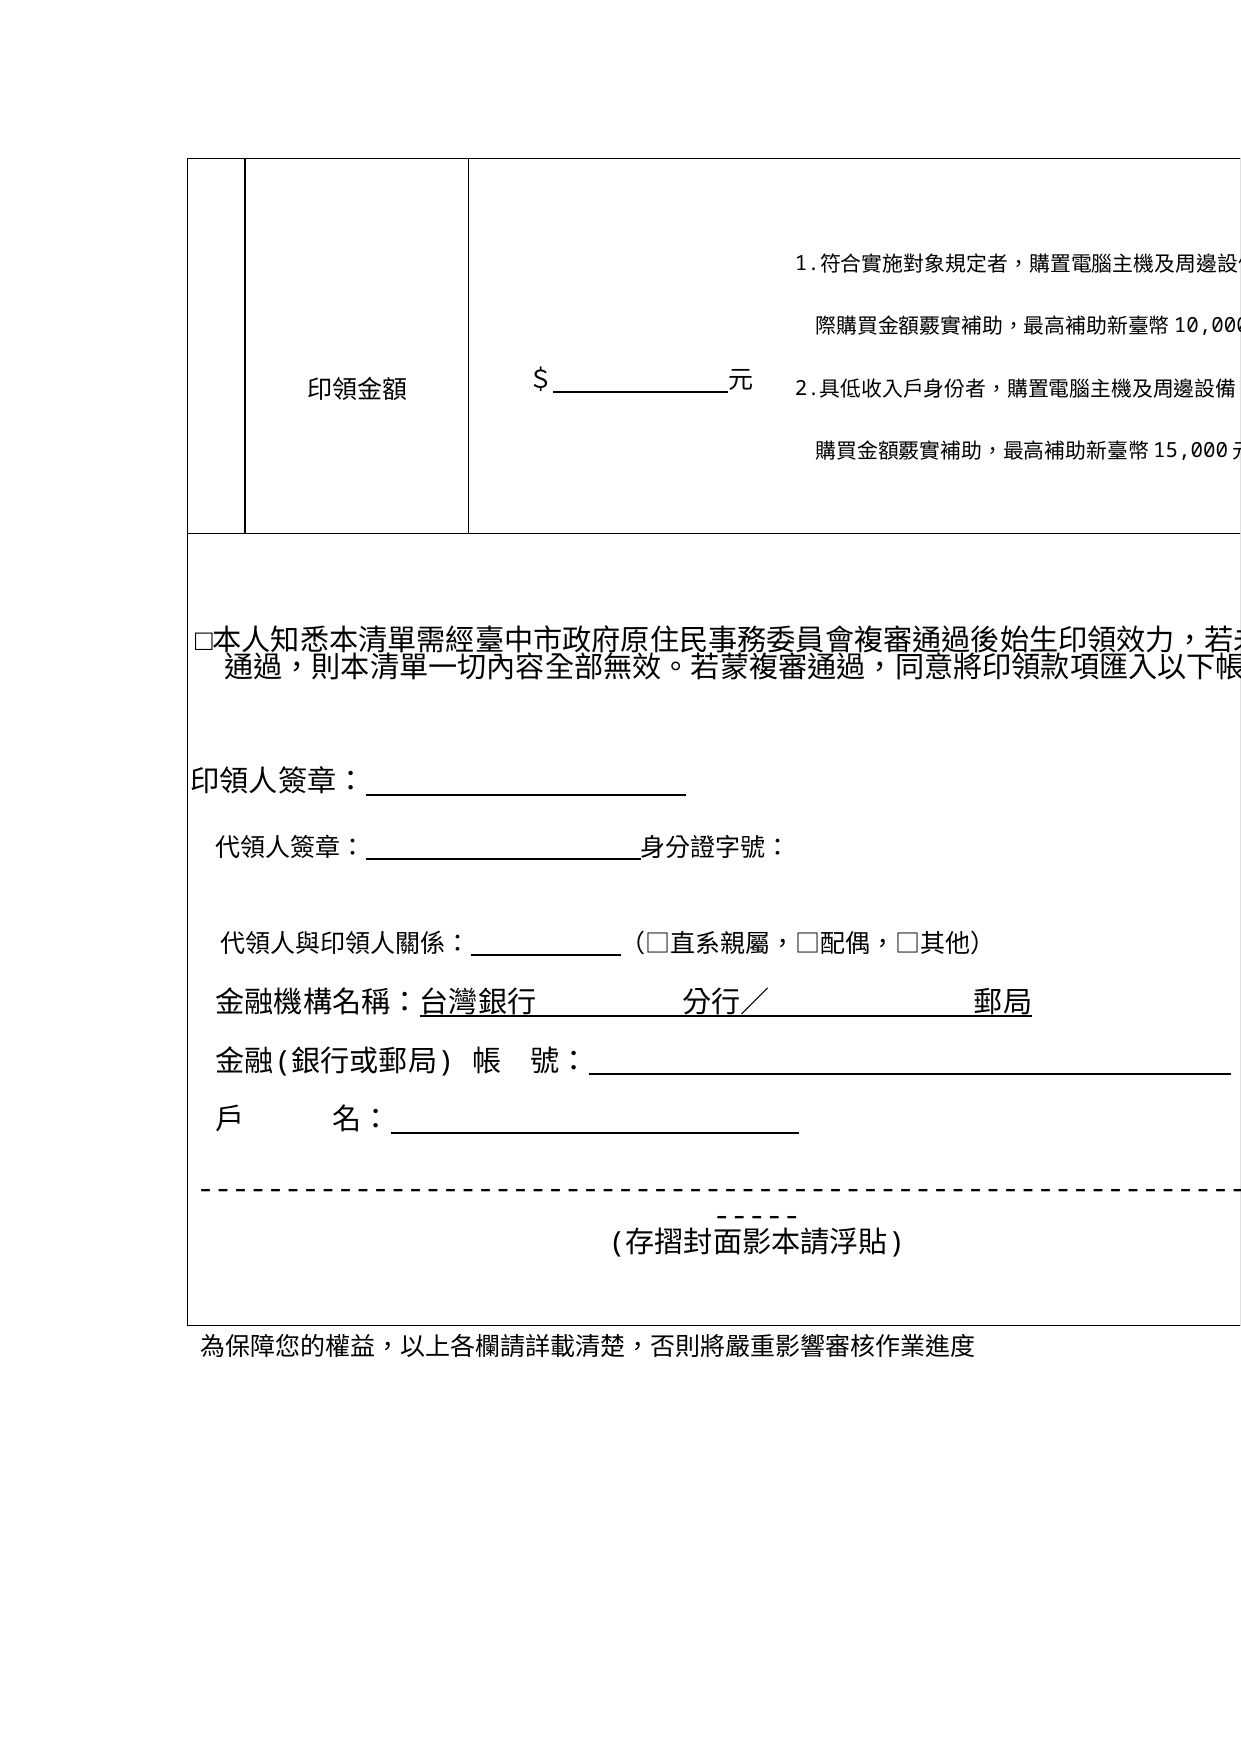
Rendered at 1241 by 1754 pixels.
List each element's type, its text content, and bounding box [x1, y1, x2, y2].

text 為保障您的權益，以上各欄請詳載清楚，否則將嚴重影響審核作業進度 [200, 1326, 1180, 1362]
table_cell 印領金額 [246, 159, 468, 533]
table_header [188, 159, 244, 533]
table_cell □本人知悉本清單需經臺中市政府原住民事務委員會複審通過後始生印領效力，若未複審通過，則本清單一切內容全部無效。若蒙複審通過，同意將印領款項匯入以下帳號。 印領人簽章： 代領人簽章： 身分證字號： 代領人與印領人關係： （□直系親屬，□配偶，□其他） 金融機構名稱：台灣銀行 分行／ 郵局 金融(銀行或郵局) 帳 號： 戶 名： --------------------------------------------------------------------- (存摺封面影本請浮貼) [188, 534, 1240, 1325]
table_cell ＄ 元 [469, 159, 792, 533]
table_cell 1.符合實施對象規定者，購置電腦主機及周邊設備，以實際購買金額覈實補助，最高補助新臺幣10,000元。 2.具低收入戶身份者，購置電腦主機及周邊設備，以實際購買金額覈實補助，最高補助新臺幣15,000元。 [792, 159, 1240, 533]
